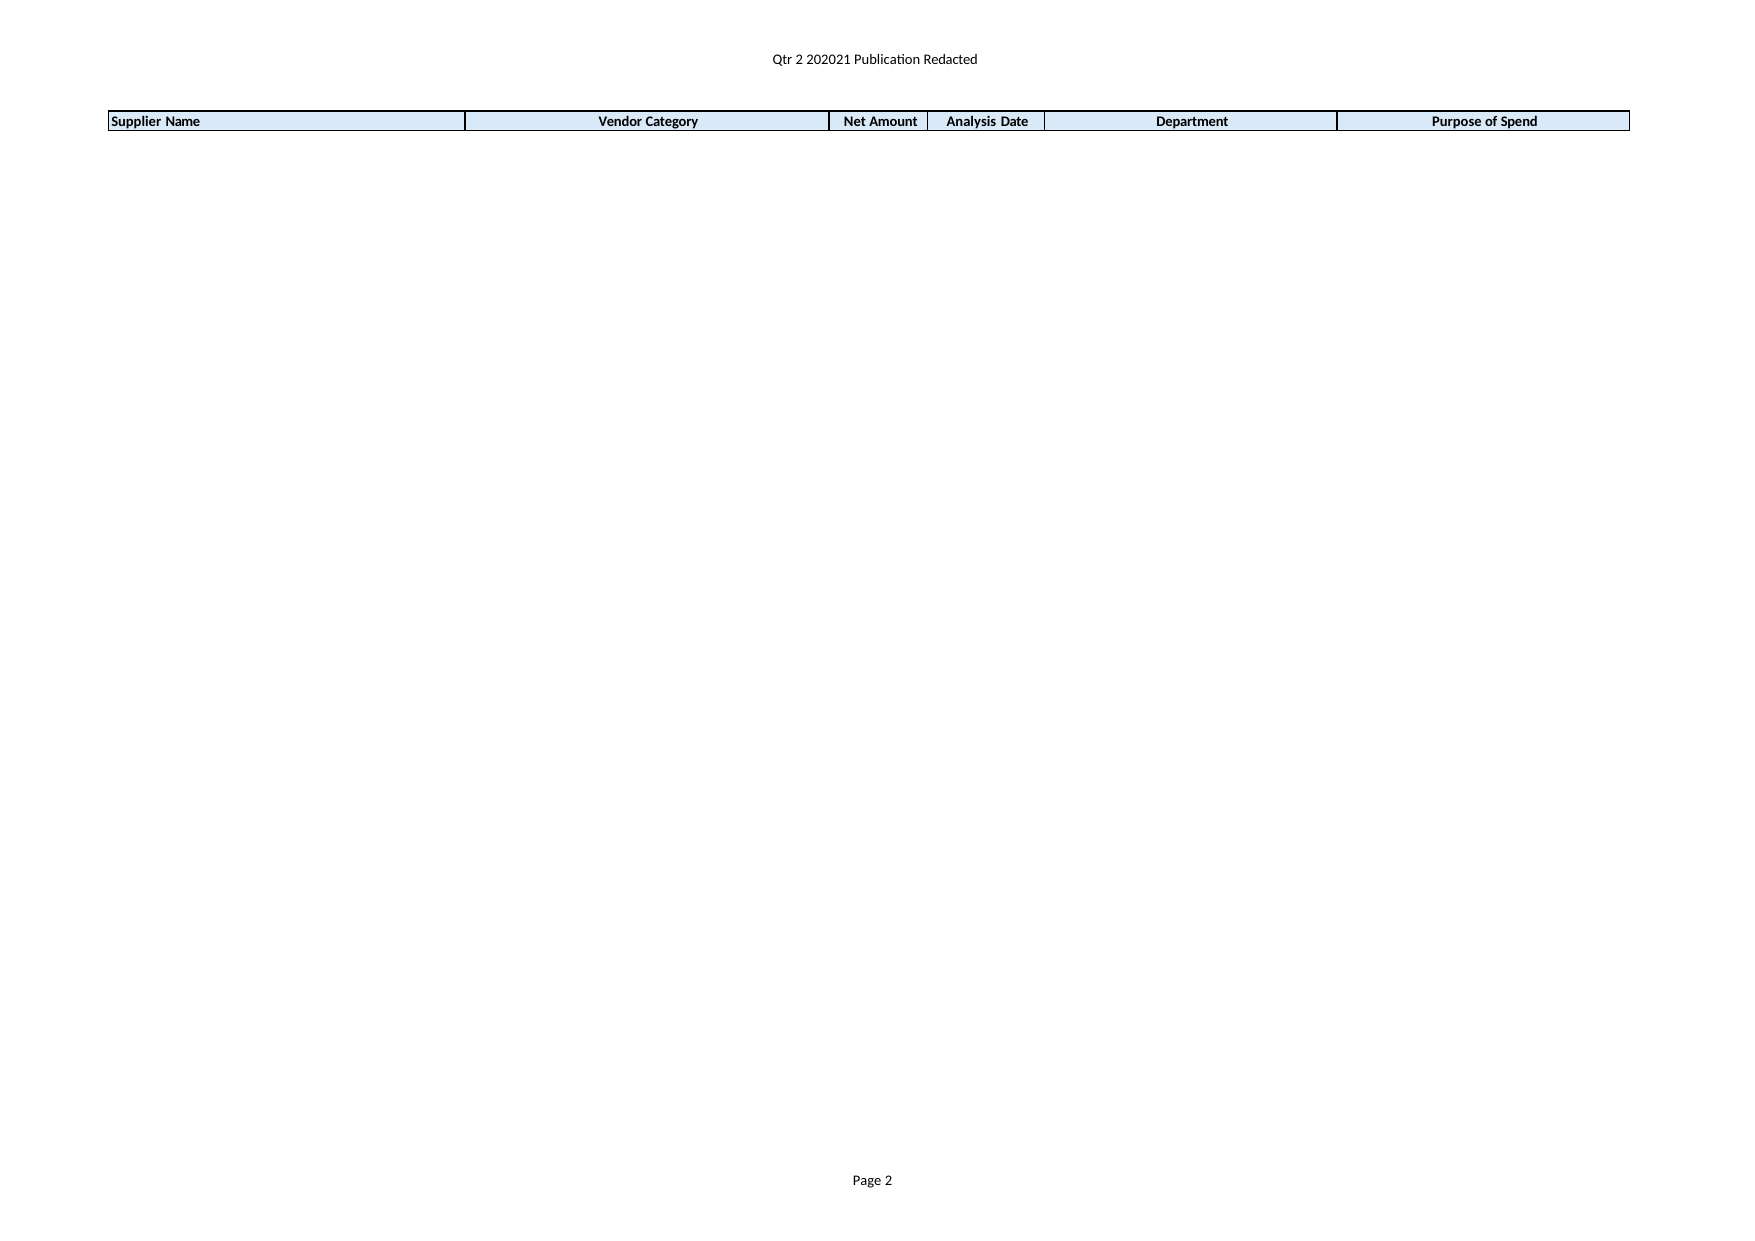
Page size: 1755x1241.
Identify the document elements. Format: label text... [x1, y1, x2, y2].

table_header Department [1045, 112, 1336, 130]
table_header Vendor Category [466, 112, 828, 130]
table_header Supplier Name [109, 112, 464, 130]
table_header Purpose of Spend [1338, 112, 1629, 130]
table_header Analysis Date [928, 112, 1044, 130]
table_header Net Amount [830, 112, 927, 130]
